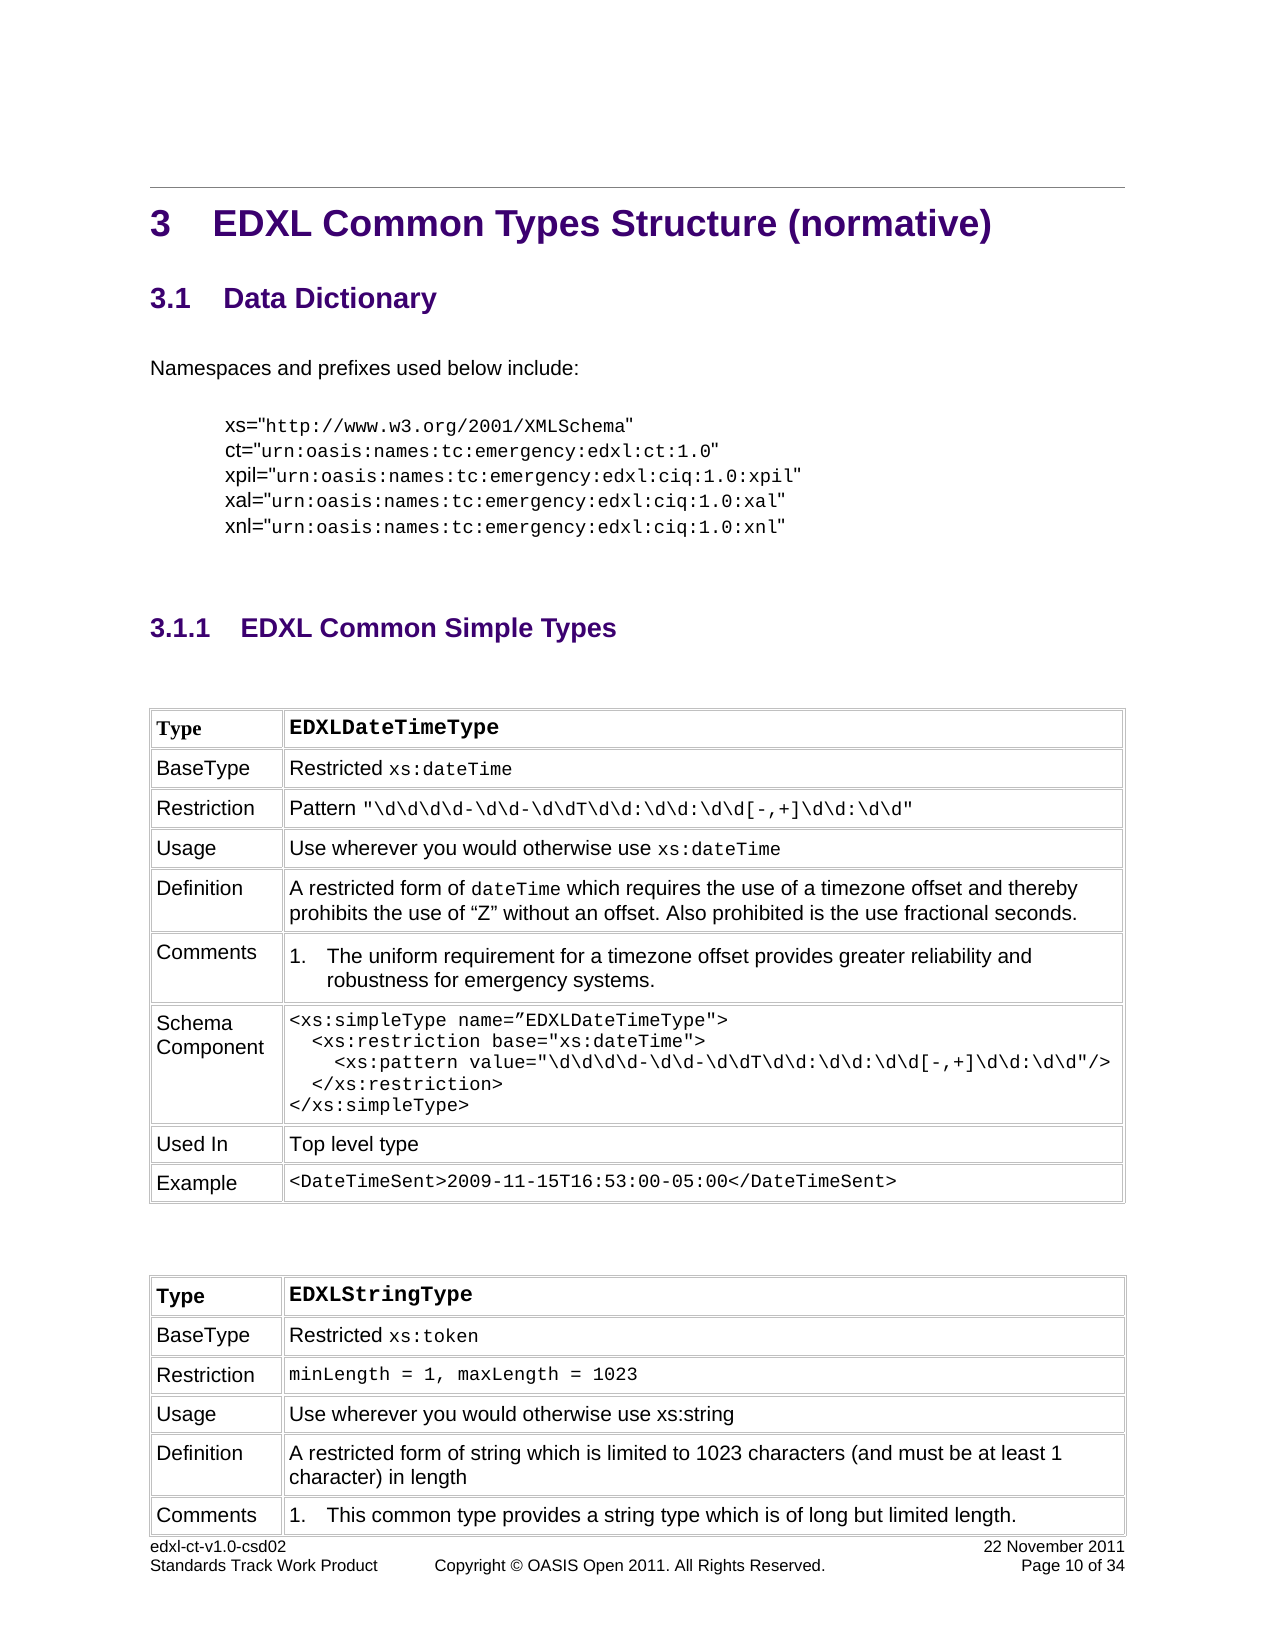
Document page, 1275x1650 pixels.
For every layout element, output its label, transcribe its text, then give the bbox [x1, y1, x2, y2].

text xs="http://www.w3.org/2001/XMLSchema" [150, 409, 1125, 438]
table_cell A restricted form of dateTime which requires the use of a timezone offset and thereby prohibits the use of “Z” without an offset. Also prohibited is the use fractional seconds. [285, 870, 1122, 931]
table_cell BaseType [152, 1318, 281, 1354]
table_header Type [152, 1278, 281, 1314]
table_cell Definition [152, 1435, 281, 1495]
subtitle Data Dictionary [150, 281, 1125, 315]
table_cell Usage [152, 830, 282, 867]
table_cell <xs:simpleType name=”EDXLDateTimeType"> <xs:restriction base="xs:dateTime"> <xs:pattern value="\d\d\d\d-\d\d-\d\dT\d\d:\d\d:\d\d[-,+]\d\d:\d\d"/> </xs:restriction> </xs:simpleType> [285, 1006, 1122, 1123]
table_cell Restricted xs:dateTime [285, 750, 1122, 787]
table_cell Restriction [152, 1358, 281, 1393]
table_cell Definition [152, 870, 282, 931]
table_cell Comments [152, 934, 282, 1002]
text xpil="urn:oasis:names:tc:emergency:edxl:ciq:1.0:xpil" [150, 463, 1125, 488]
table_cell Use wherever you would otherwise use xs:string [285, 1397, 1124, 1432]
table_cell Comments [152, 1498, 281, 1533]
text xal="urn:oasis:names:tc:emergency:edxl:ciq:1.0:xal" [150, 488, 1125, 513]
text ct="urn:oasis:names:tc:emergency:edxl:ct:1.0" [150, 438, 1125, 463]
text Namespaces and prefixes used below include: [150, 356, 1125, 379]
table_cell Top level type [285, 1127, 1122, 1162]
table_cell Schema Component [152, 1006, 282, 1123]
text xnl="urn:oasis:names:tc:emergency:edxl:ciq:1.0:xnl" [150, 513, 1125, 539]
table_cell minLength = 1, maxLength = 1023 [285, 1358, 1124, 1393]
table_cell Example [152, 1165, 282, 1201]
table_cell Restriction [152, 790, 282, 827]
subtitle EDXL Common Types Structure (normative) [150, 188, 1125, 244]
table_cell Pattern "\d\d\d\d-\d\d-\d\dT\d\d:\d\d:\d\d[-,+]\d\d:\d\d" [285, 790, 1122, 827]
table_cell BaseType [152, 750, 282, 787]
table_cell Used In [152, 1127, 282, 1162]
table_cell The uniform requirement for a timezone offset provides greater reliability and robustness for emergency systems. [285, 934, 1122, 1002]
table_cell This common type provides a string type which is of long but limited length. [285, 1498, 1124, 1533]
table_cell A restricted form of string which is limited to 1023 characters (and must be at least 1 character) in length [285, 1435, 1124, 1495]
table_cell Usage [152, 1397, 281, 1432]
table_cell Use wherever you would otherwise use xs:dateTime [285, 830, 1122, 867]
subtitle EDXL Common Simple Types [150, 612, 1125, 643]
table_cell <DateTimeSent>2009-11-15T16:53:00-05:00</DateTimeSent> [285, 1165, 1122, 1201]
table_header EDXLDateTimeType [285, 711, 1122, 747]
table_header Type [152, 711, 282, 747]
table_header EDXLStringType [285, 1278, 1124, 1314]
table_cell Restricted xs:token [285, 1318, 1124, 1354]
